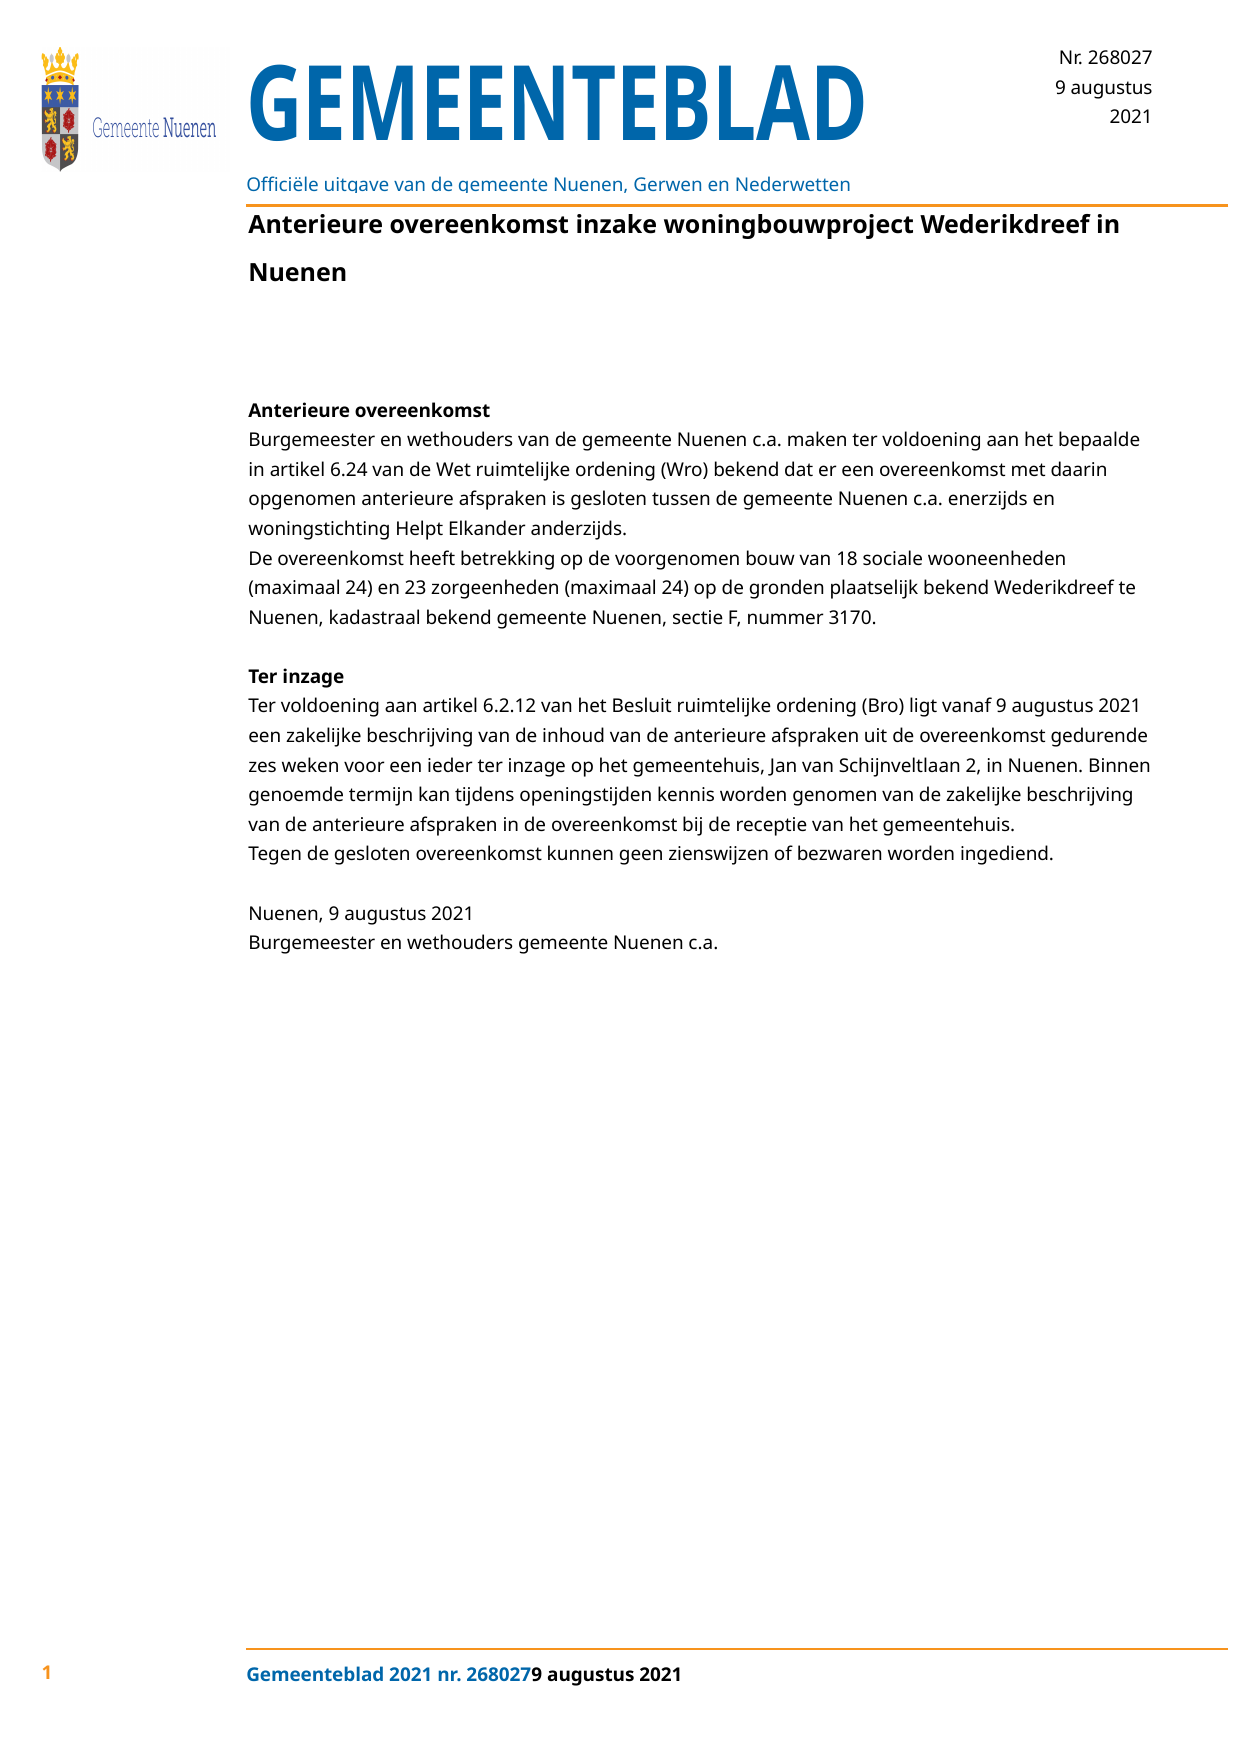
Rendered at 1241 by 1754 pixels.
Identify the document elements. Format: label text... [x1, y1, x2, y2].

text Anterieure overeenkomst inzake woningbouwproject Wederikdreef in Nuenen [248, 207, 1152, 288]
picture [41, 47, 231, 172]
text Anterieure overeenkomst [248, 397, 1152, 422]
text Nuenen, 9 augustus 2021 [248, 900, 1152, 925]
text Ter voldoening aan artikel 6.2.12 van het Besluit ruimtelijke ordening (Bro) ligt vanaf 9 augustus 2021 een zakelijke beschrijving van de inhoud van de anterieure afspraken uit de overeenkomst gedurende zes weken voor een ieder ter inzage op het gemeentehuis, Jan van Schijnveltlaan 2, in Nuenen. Binnen genoemde termijn kan tijdens openingstijden kennis worden genomen van de zakelijke beschrijving van de anterieure afspraken in de overeenkomst bij de receptie van het gemeentehuis. [248, 693, 1152, 837]
text Burgemeester en wethouders gemeente Nuenen c.a. [248, 929, 1152, 955]
text Burgemeester en wethouders van de gemeente Nuenen c.a. maken ter voldoening aan het bepaalde in artikel 6.24 van de Wet ruimtelijke ordening (Wro) bekend dat er een overeenkomst met daarin opgenomen anterieure afspraken is gesloten tussen de gemeente Nuenen c.a. enerzijds en woningstichting Helpt Elkander anderzijds. [248, 426, 1152, 541]
text De overeenkomst heeft betrekking op de voorgenomen bouw van 18 sociale wooneenheden (maximaal 24) en 23 zorgeenheden (maximaal 24) op de gronden plaatselijk bekend Wederikdreef te Nuenen, kadastraal bekend gemeente Nuenen, sectie F, nummer 3170. [248, 545, 1152, 629]
text Tegen de gesloten overeenkomst kunnen geen zienswijzen of bezwaren worden ingediend. [248, 841, 1152, 866]
text Ter inzage [248, 663, 1152, 689]
